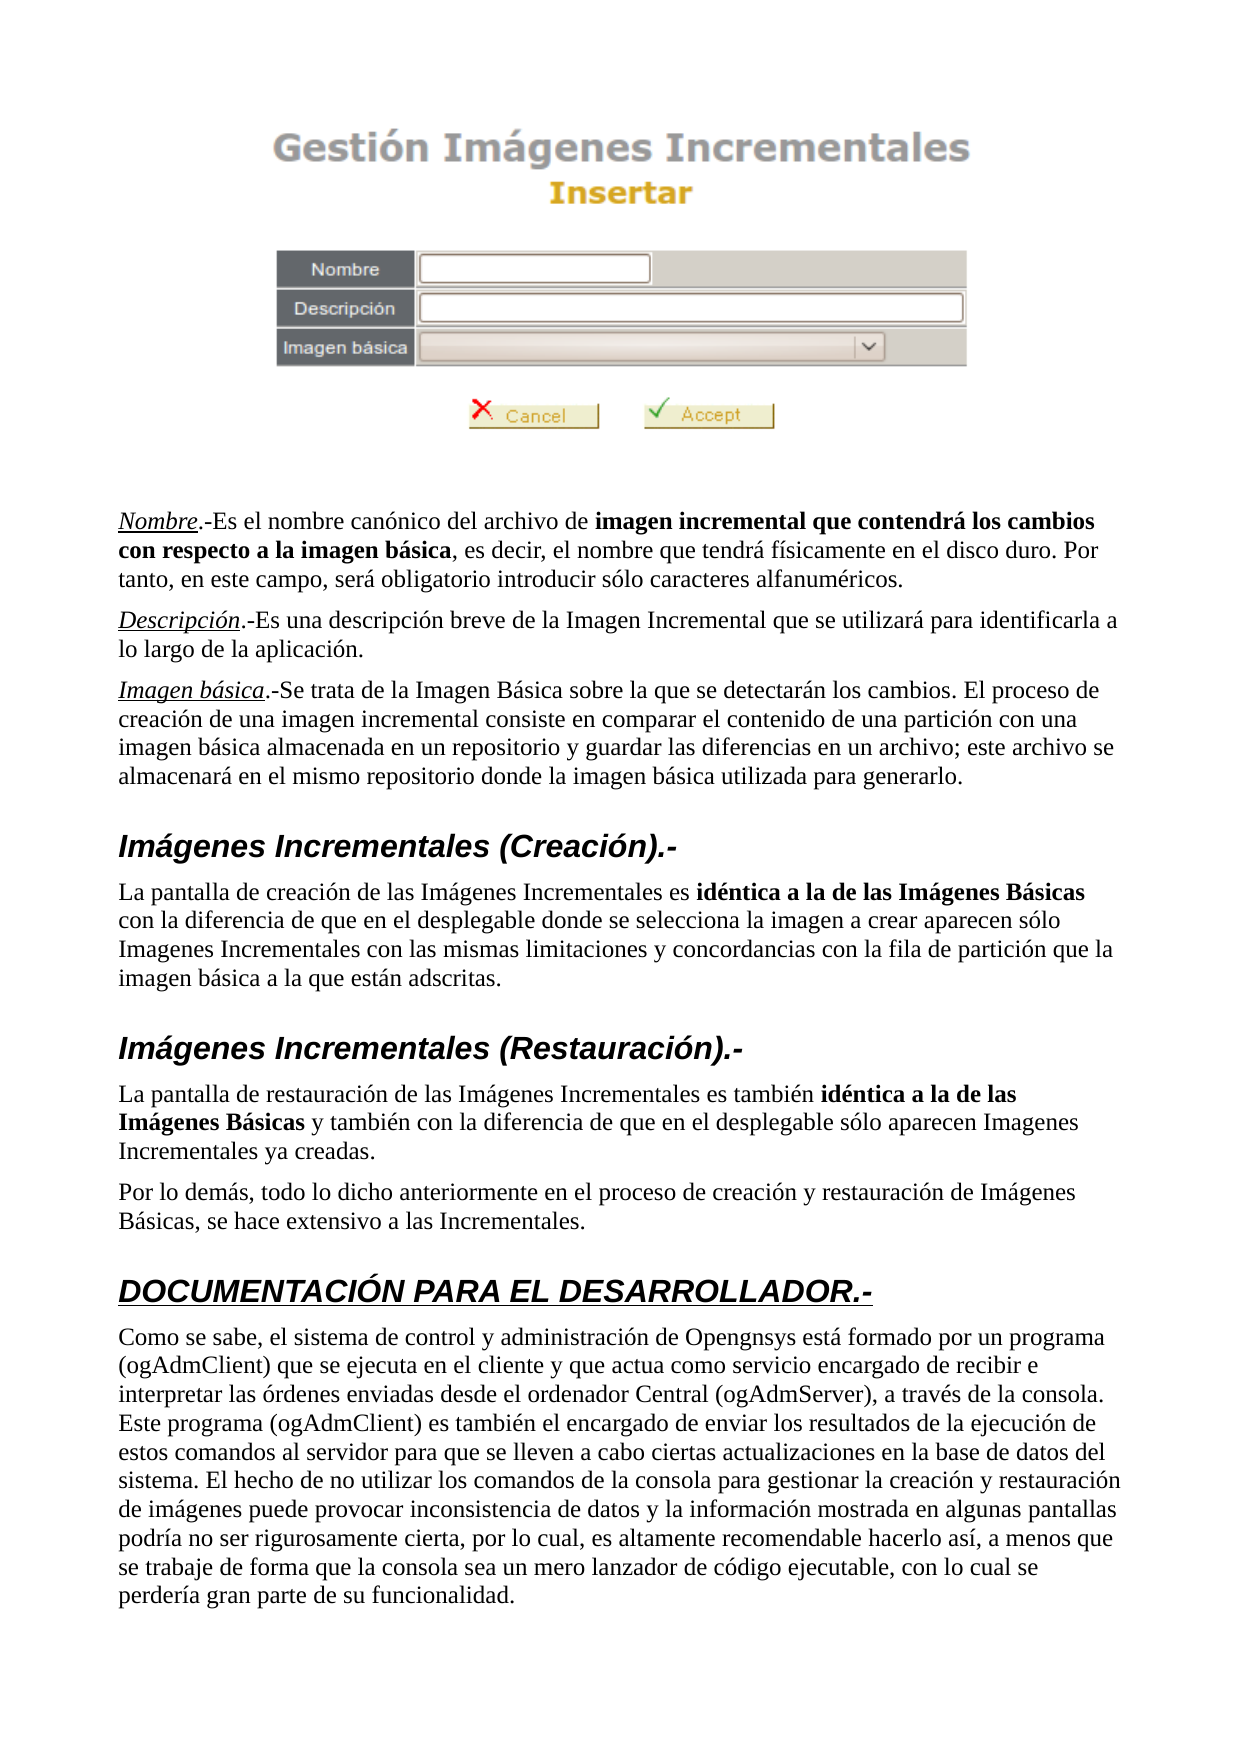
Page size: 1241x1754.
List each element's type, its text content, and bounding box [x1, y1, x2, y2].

text La pantalla de restauración de las Imágenes Incrementales es también idéntica a la de las Imágenes Básicas y también con la diferencia de que en el desplegable sólo aparecen Imagenes Incrementales ya creadas. [118, 1079, 1122, 1165]
text Imagen básica.-Se trata de la Imagen Básica sobre la que se detectarán los cambios. El proceso de creación de una imagen incremental consiste en comparar el contenido de una partición con una imagen básica almacenada en un repositorio y guardar las diferencias en un archivo; este archivo se almacenará en el mismo repositorio donde la imagen básica utilizada para generarlo. [118, 675, 1122, 790]
text Por lo demás, todo lo dicho anteriormente en el proceso de creación y restauración de Imágenes Básicas, se hace extensivo a las Incrementales. [118, 1177, 1122, 1235]
text Como se sabe, el sistema de control y administración de Opengnsys está formado por un programa (ogAdmClient) que se ejecuta en el cliente y que actua como servicio encargado de recibir e interpretar las órdenes enviadas desde el ordenador Central (ogAdmServer), a través de la consola. Este programa (ogAdmClient) es también el encargado de enviar los resultados de la ejecución de estos comandos al servidor para que se lleven a cabo ciertas actualizaciones en la base de datos del sistema. El hecho de no utilizar los comandos de la consola para gestionar la creación y restauración de imágenes puede provocar inconsistencia de datos y la información mostrada en algunas pantallas podría no ser rigurosamente cierta, por lo cual, es altamente recomendable hacerlo así, a menos que se trabaje de forma que la consola sea un mero lanzador de código ejecutable, con lo cual se perdería gran parte de su funcionalidad. [118, 1322, 1122, 1609]
text Descripción.-Es una descripción breve de la Imagen Incremental que se utilizará para identificarla a lo largo de la aplicación. [118, 605, 1122, 662]
text La pantalla de creación de las Imágenes Incrementales es idéntica a la de las Imágenes Básicas con la diferencia de que en el desplegable donde se selecciona la imagen a crear aparecen sólo Imagenes Incrementales con las mismas limitaciones y concordancias con la fila de partición que la imagen básica a la que están adscritas. [118, 877, 1122, 992]
text Nombre.-Es el nombre canónico del archivo de imagen incremental que contendrá los cambios con respecto a la imagen básica, es decir, el nombre que tendrá físicamente en el disco duro. Por tanto, en este campo, será obligatorio introducir sólo caracteres alfanuméricos. [118, 506, 1122, 592]
subtitle DOCUMENTACIÓN PARA EL DESARROLLADOR.- [118, 1272, 1122, 1309]
subtitle Imágenes Incrementales (Creación).- [118, 827, 1122, 864]
subtitle Imágenes Incrementales (Restauración).- [118, 1029, 1122, 1066]
